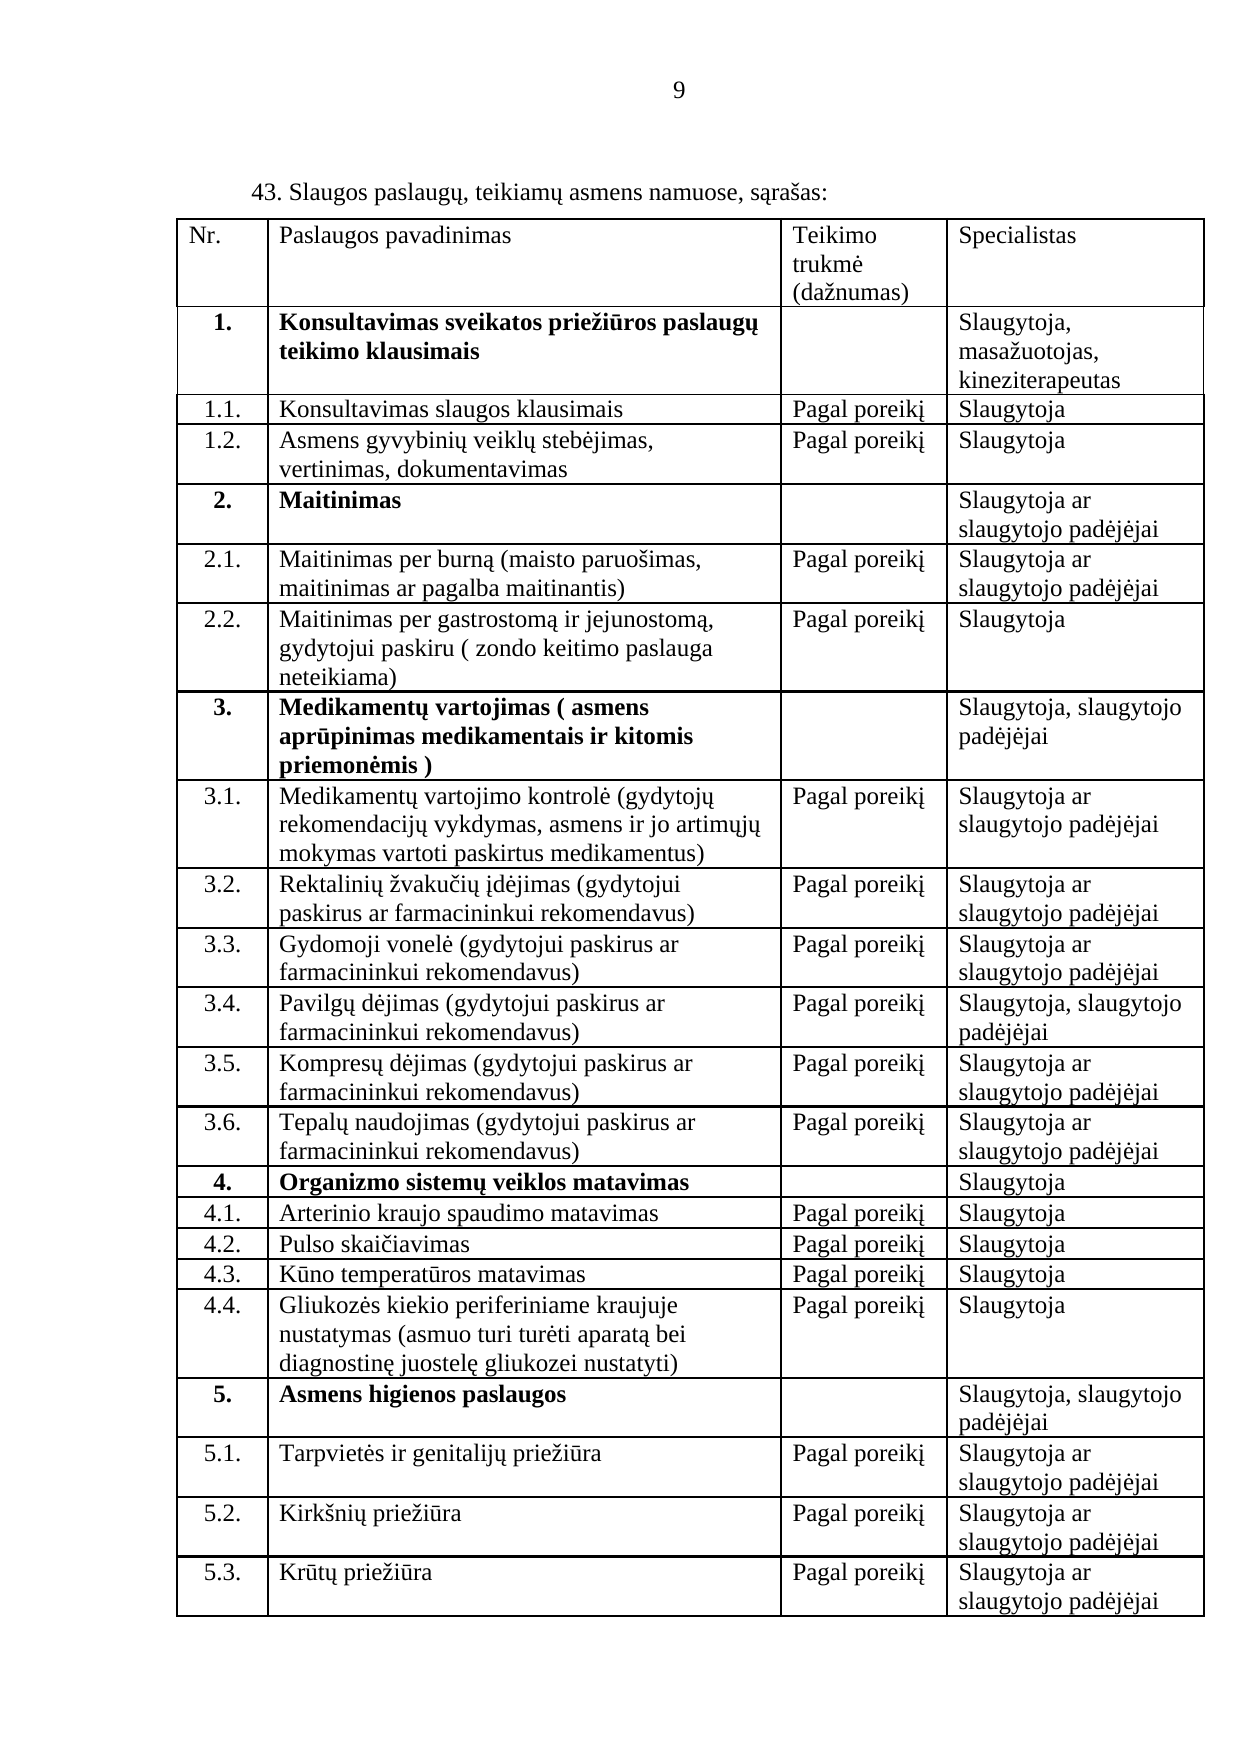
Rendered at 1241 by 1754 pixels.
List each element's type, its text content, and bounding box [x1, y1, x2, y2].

table_cell Pagal poreikį [782, 869, 946, 927]
table_cell Kirkšnių priežiūra [269, 1498, 780, 1555]
table_cell Gydomoji vonelė (gydytojui paskirus ar farmacininkui rekomendavus) [269, 929, 780, 986]
table_cell Maitinimas [269, 485, 780, 542]
table_cell 4. [178, 1167, 267, 1196]
table_cell 4.3. [178, 1260, 267, 1288]
table_cell Slaugytoja [948, 1260, 1203, 1288]
table_cell Pagal poreikį [782, 425, 946, 483]
table_cell [782, 693, 946, 779]
table_cell Slaugytoja ar slaugytojo padėjėjai [948, 545, 1203, 602]
table_cell 1.2. [178, 425, 267, 483]
table_cell Slaugytoja, slaugytojo padėjėjai [948, 988, 1203, 1046]
table_header Specialistas [948, 220, 1203, 306]
table_cell Slaugytoja [948, 425, 1203, 483]
table_cell Slaugytoja [948, 1290, 1203, 1377]
table_cell Kompresų dėjimas (gydytojui paskirus ar farmacininkui rekomendavus) [269, 1048, 780, 1105]
table_cell Slaugytoja ar slaugytojo padėjėjai [948, 781, 1203, 867]
table_cell Pagal poreikį [782, 1198, 946, 1227]
table_cell Pagal poreikį [782, 545, 946, 602]
table_cell Pagal poreikį [782, 1290, 946, 1377]
table_cell [782, 307, 946, 393]
table_cell 5. [178, 1379, 267, 1436]
table_cell Pavilgų dėjimas (gydytojui paskirus ar farmacininkui rekomendavus) [269, 988, 780, 1046]
table_cell Pagal poreikį [782, 1438, 946, 1496]
table_cell Pagal poreikį [782, 781, 946, 867]
table_cell [782, 1167, 946, 1196]
table_cell Pagal poreikį [782, 988, 946, 1046]
table_cell Slaugytoja ar slaugytojo padėjėjai [948, 1108, 1203, 1165]
table_cell 5.1. [178, 1438, 267, 1496]
table_cell Maitinimas per burną (maisto paruošimas, maitinimas ar pagalba maitinantis) [269, 545, 780, 602]
table_cell Slaugytoja, masažuotojas, kineziterapeutas [948, 307, 1203, 393]
table_cell 3.2. [178, 869, 267, 927]
table_cell 3.4. [178, 988, 267, 1046]
table_cell 3.3. [178, 929, 267, 986]
table_cell 4.2. [178, 1229, 267, 1257]
table_cell Slaugytoja ar slaugytojo padėjėjai [948, 1048, 1203, 1105]
table_cell 3.5. [178, 1048, 267, 1105]
table_cell 5.2. [178, 1498, 267, 1555]
table_cell Pagal poreikį [782, 1108, 946, 1165]
table_cell Slaugytoja ar slaugytojo padėjėjai [948, 929, 1203, 986]
table_cell 4.4. [178, 1290, 267, 1377]
table_cell Pagal poreikį [782, 1558, 946, 1615]
table_cell Rektalinių žvakučių įdėjimas (gydytojui paskirus ar farmacininkui rekomendavus) [269, 869, 780, 927]
table_cell Pagal poreikį [782, 1229, 946, 1257]
table_cell Slaugytoja ar slaugytojo padėjėjai [948, 1498, 1203, 1555]
table_cell [782, 1379, 946, 1436]
table_cell 1.1. [178, 395, 267, 423]
table_cell Tarpvietės ir genitalijų priežiūra [269, 1438, 780, 1496]
table_cell Konsultavimas sveikatos priežiūros paslaugų teikimo klausimais [269, 307, 780, 393]
table_cell 3.1. [178, 781, 267, 867]
table_cell 1. [178, 307, 267, 393]
table_cell 4.1. [178, 1198, 267, 1227]
table_cell Asmens higienos paslaugos [269, 1379, 780, 1436]
table_header Teikimo trukmė (dažnumas) [782, 220, 946, 306]
table_cell Slaugytoja [948, 1198, 1203, 1227]
table_cell 2. [178, 485, 267, 542]
table_header Paslaugos pavadinimas [269, 220, 780, 306]
table_cell 2.2. [178, 604, 267, 690]
table_cell Kūno temperatūros matavimas [269, 1260, 780, 1288]
table_cell Pagal poreikį [782, 929, 946, 986]
table_cell Krūtų priežiūra [269, 1558, 780, 1615]
table_cell Slaugytoja ar slaugytojo padėjėjai [948, 869, 1203, 927]
table_cell 5.3. [178, 1558, 267, 1615]
table_cell Medikamentų vartojimo kontrolė (gydytojų rekomendacijų vykdymas, asmens ir jo artimųjų mokymas vartoti paskirtus medikamentus) [269, 781, 780, 867]
table_cell Slaugytoja, slaugytojo padėjėjai [948, 1379, 1203, 1436]
table_cell Gliukozės kiekio periferiniame kraujuje nustatymas (asmuo turi turėti aparatą bei diagnostinę juostelę gliukozei nustatyti) [269, 1290, 780, 1377]
table_cell [782, 485, 946, 542]
table_cell Pagal poreikį [782, 1048, 946, 1105]
table_cell Konsultavimas slaugos klausimais [269, 395, 780, 423]
table_cell Organizmo sistemų veiklos matavimas [269, 1167, 780, 1196]
table_cell Pagal poreikį [782, 1260, 946, 1288]
table_header Nr. [178, 220, 267, 306]
table_cell Slaugytoja [948, 1229, 1203, 1257]
table_cell Slaugytoja ar slaugytojo padėjėjai [948, 485, 1203, 542]
table_cell 2.1. [178, 545, 267, 602]
table_cell 3.6. [178, 1108, 267, 1165]
table_cell Slaugytoja [948, 1167, 1203, 1196]
table_cell Slaugytoja ar slaugytojo padėjėjai [948, 1438, 1203, 1496]
table_cell Tepalų naudojimas (gydytojui paskirus ar farmacininkui rekomendavus) [269, 1108, 780, 1165]
table_cell Pulso skaičiavimas [269, 1229, 780, 1257]
table_cell Slaugytoja [948, 395, 1203, 423]
table_cell Maitinimas per gastrostomą ir jejunostomą, gydytojui paskiru ( zondo keitimo paslauga neteikiama) [269, 604, 780, 690]
table_cell Pagal poreikį [782, 395, 946, 423]
table_cell Arterinio kraujo spaudimo matavimas [269, 1198, 780, 1227]
table_cell Asmens gyvybinių veiklų stebėjimas, vertinimas, dokumentavimas [269, 425, 780, 483]
text 43. Slaugos paslaugų, teikiamų asmens namuose, sąrašas: [177, 177, 1181, 206]
table_cell Pagal poreikį [782, 604, 946, 690]
table_cell Pagal poreikį [782, 1498, 946, 1555]
table_cell Slaugytoja, slaugytojo padėjėjai [948, 693, 1203, 779]
table_cell Slaugytoja ar slaugytojo padėjėjai [948, 1558, 1203, 1615]
table_cell Slaugytoja [948, 604, 1203, 690]
table_cell 3. [178, 693, 267, 779]
table_cell Medikamentų vartojimas ( asmens aprūpinimas medikamentais ir kitomis priemonėmis ) [269, 693, 780, 779]
